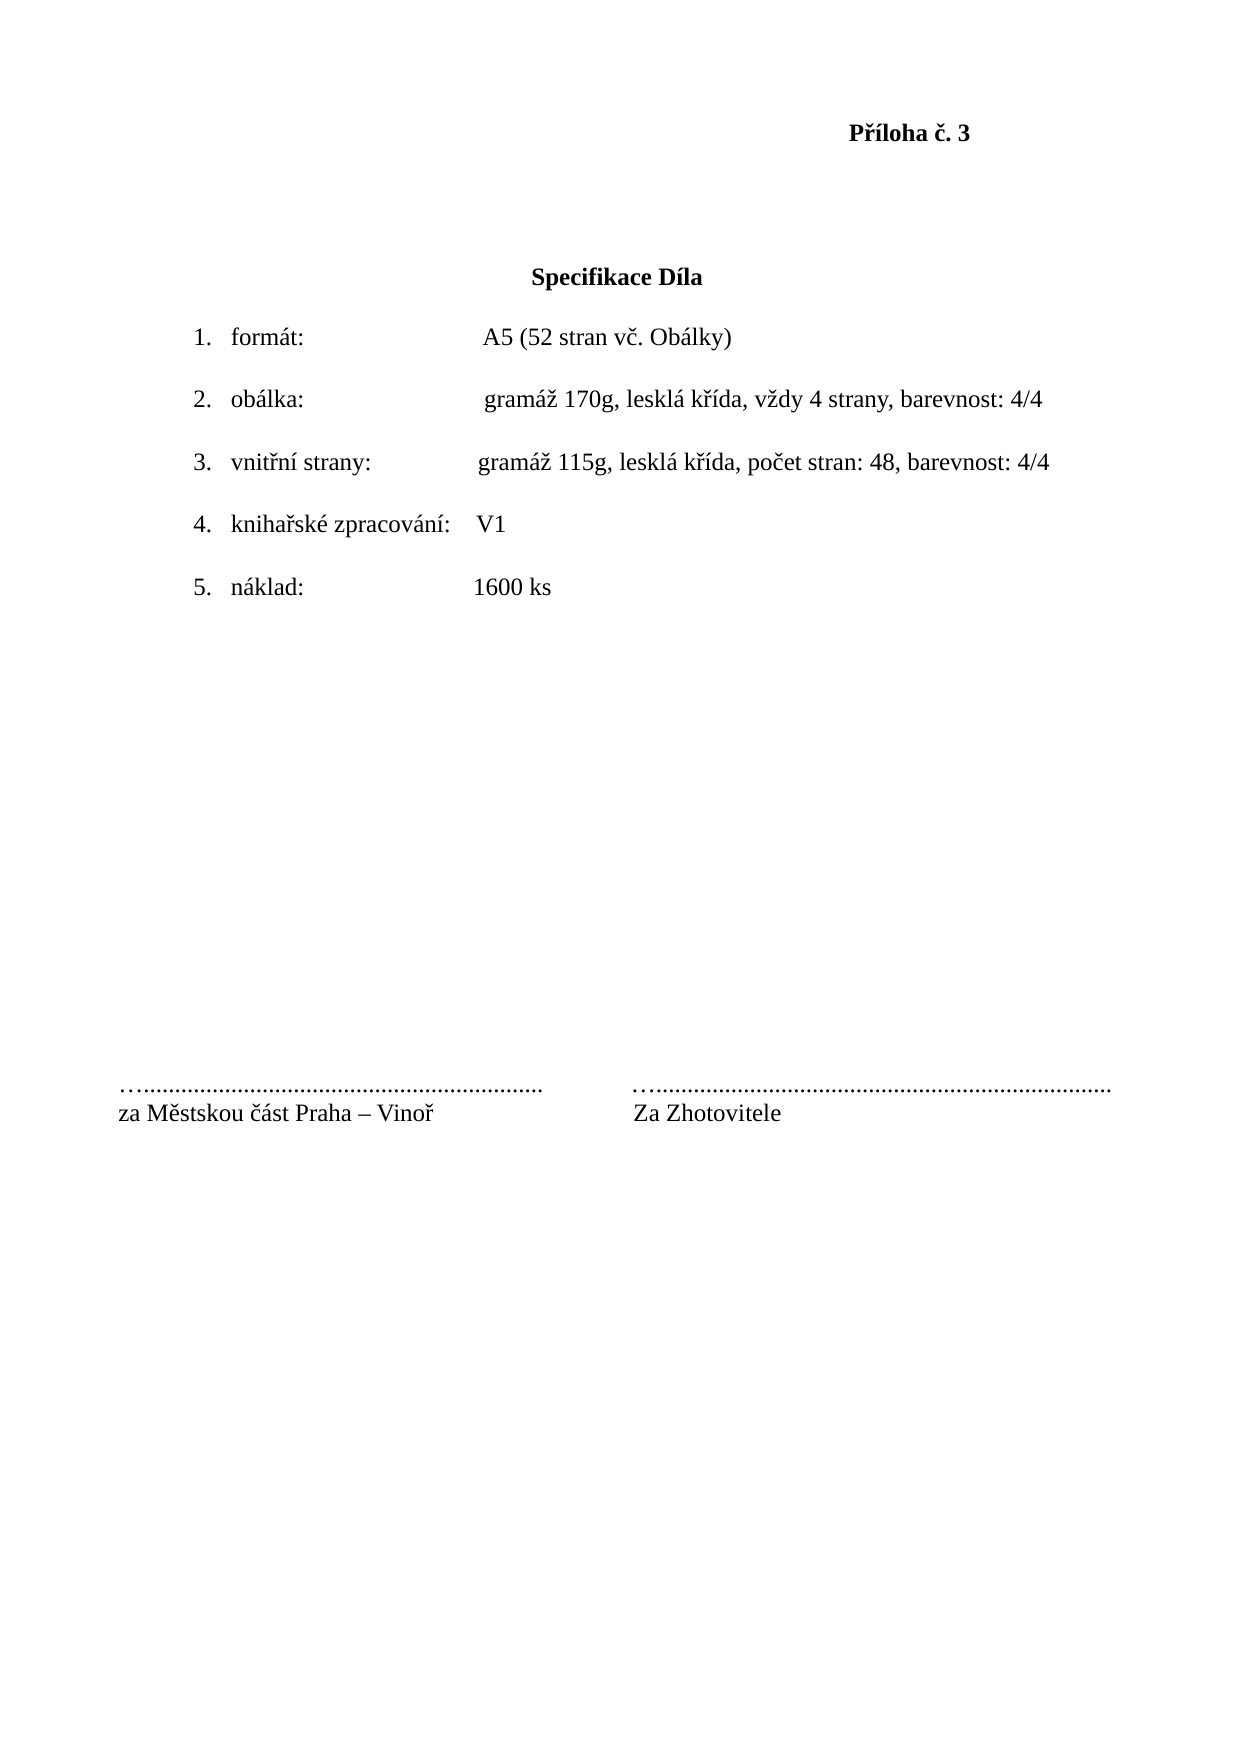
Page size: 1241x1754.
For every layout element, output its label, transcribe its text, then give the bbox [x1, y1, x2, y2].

text …................................................................ …......................................................................... [118, 1069, 1122, 1098]
list knihařské zpracování: V1 [193, 507, 1122, 538]
text Příloha č. 3 [118, 118, 1122, 147]
list obálka: gramáž 170g, lesklá křída, vždy 4 strany, barevnost: 4/4 [193, 382, 1122, 413]
list náklad: 1600 ks [193, 569, 1122, 601]
list formát: A5 (52 stran vč. Obálky) [193, 319, 1122, 351]
text Specifikace Díla [118, 262, 1122, 291]
list vnitřní strany: gramáž 115g, lesklá křída, počet stran: 48, barevnost: 4/4 [193, 444, 1122, 476]
text za Městskou část Praha – Vinoř Za Zhotovitele [118, 1098, 1122, 1127]
